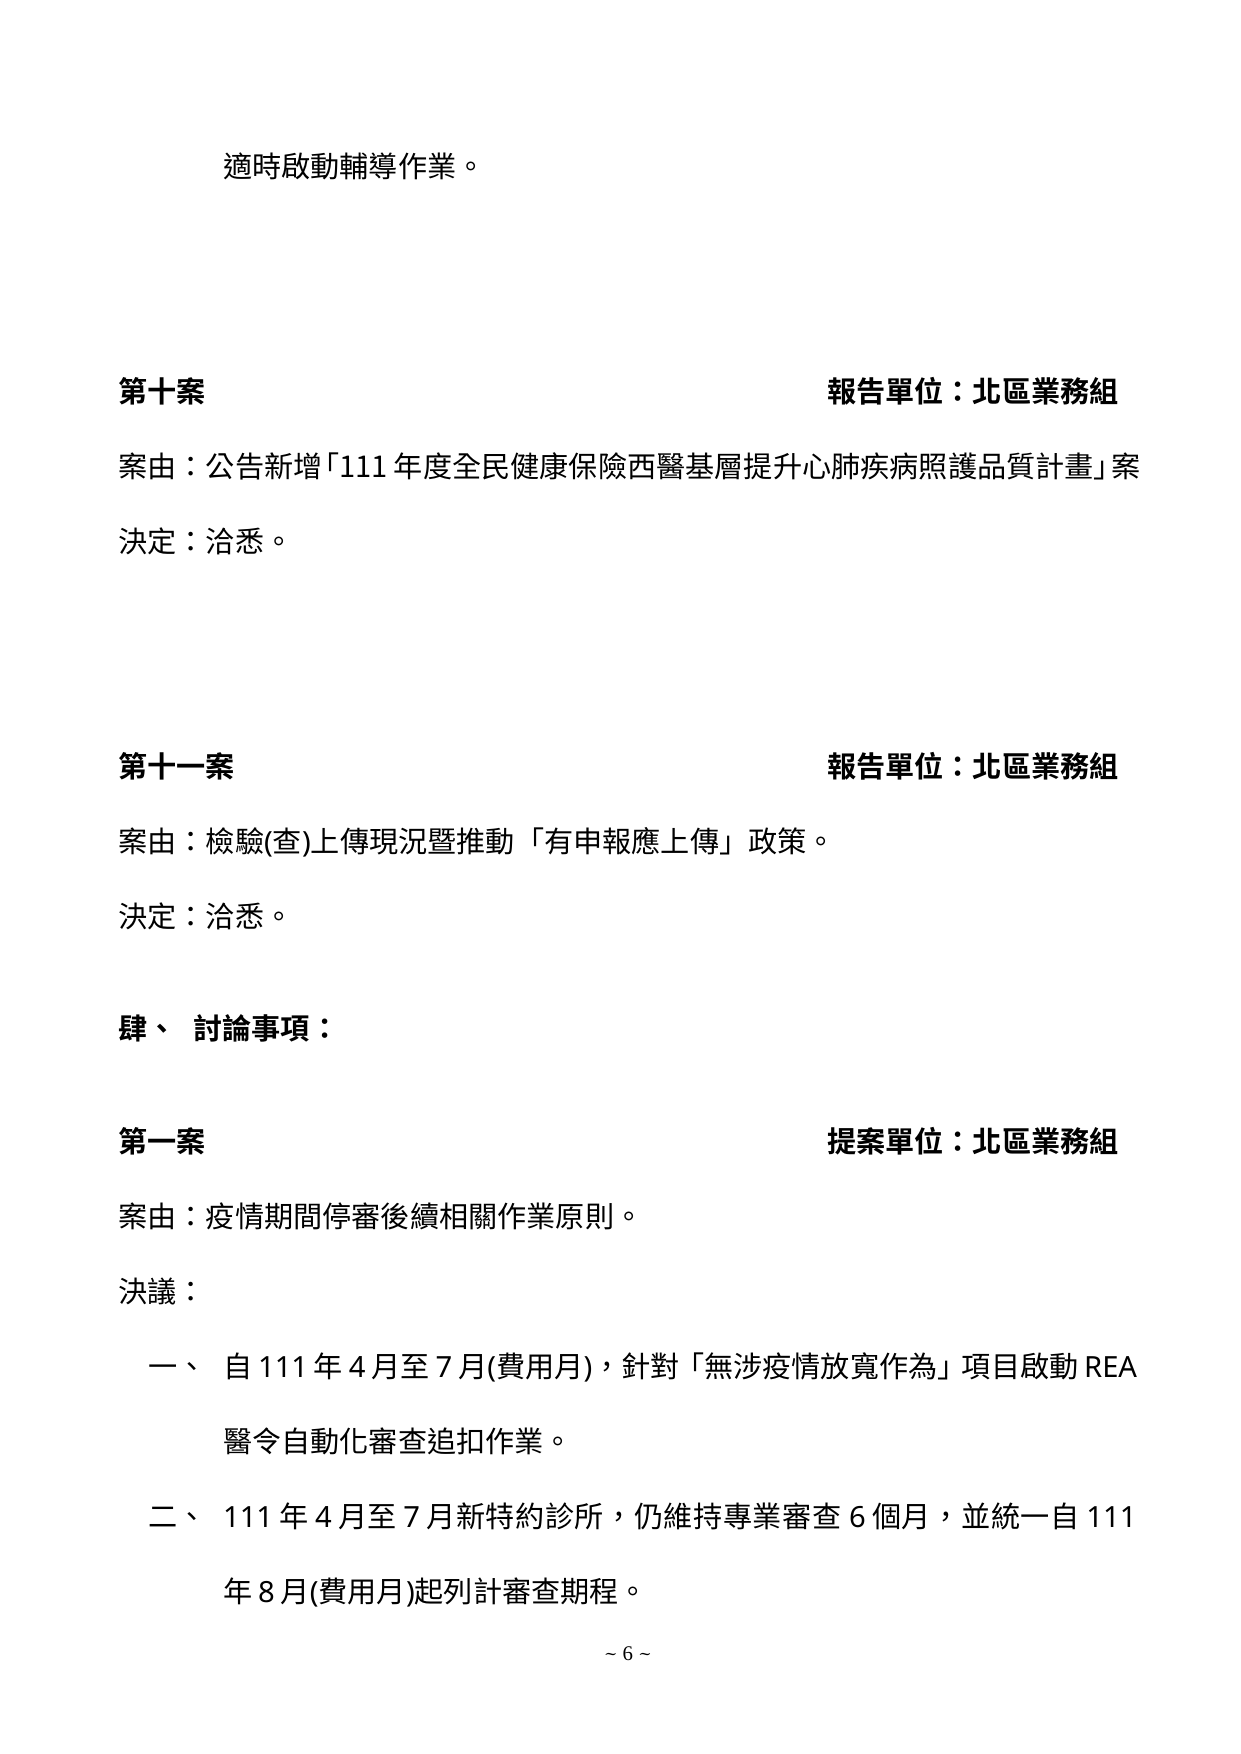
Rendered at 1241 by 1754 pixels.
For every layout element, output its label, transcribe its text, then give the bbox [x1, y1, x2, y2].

text 決議： [118, 1252, 1137, 1327]
list 自111年4月至7月(費用月)，針對「無涉疫情放寬作為」項目啟動REA醫令自動化審查追扣作業。 [148, 1327, 1137, 1477]
text 案由：公告新增「111年度全民健康保險西醫基層提升心肺疾病照護品質計畫」案。 [118, 427, 1137, 502]
list 111年4月至7月新特約診所，仍維持專業審查6個月，並統一自111年8月(費用月)起列計審查期程。 [148, 1477, 1137, 1627]
text 第十一案 報告單位：北區業務組 [118, 727, 1137, 802]
text 決定：洽悉。 [118, 502, 1137, 577]
list 討論事項： [118, 989, 1137, 1064]
text 案由：疫情期間停審後續相關作業原則。 [118, 1177, 1137, 1252]
text 案由：檢驗(查)上傳現況暨推動「有申報應上傳」政策。 [118, 802, 1137, 877]
list 適時啟動輔導作業。 [148, 127, 1137, 202]
text 第十案 報告單位：北區業務組 [118, 352, 1137, 427]
text 第一案 提案單位：北區業務組 [118, 1102, 1137, 1177]
text 決定：洽悉。 [118, 877, 1137, 952]
